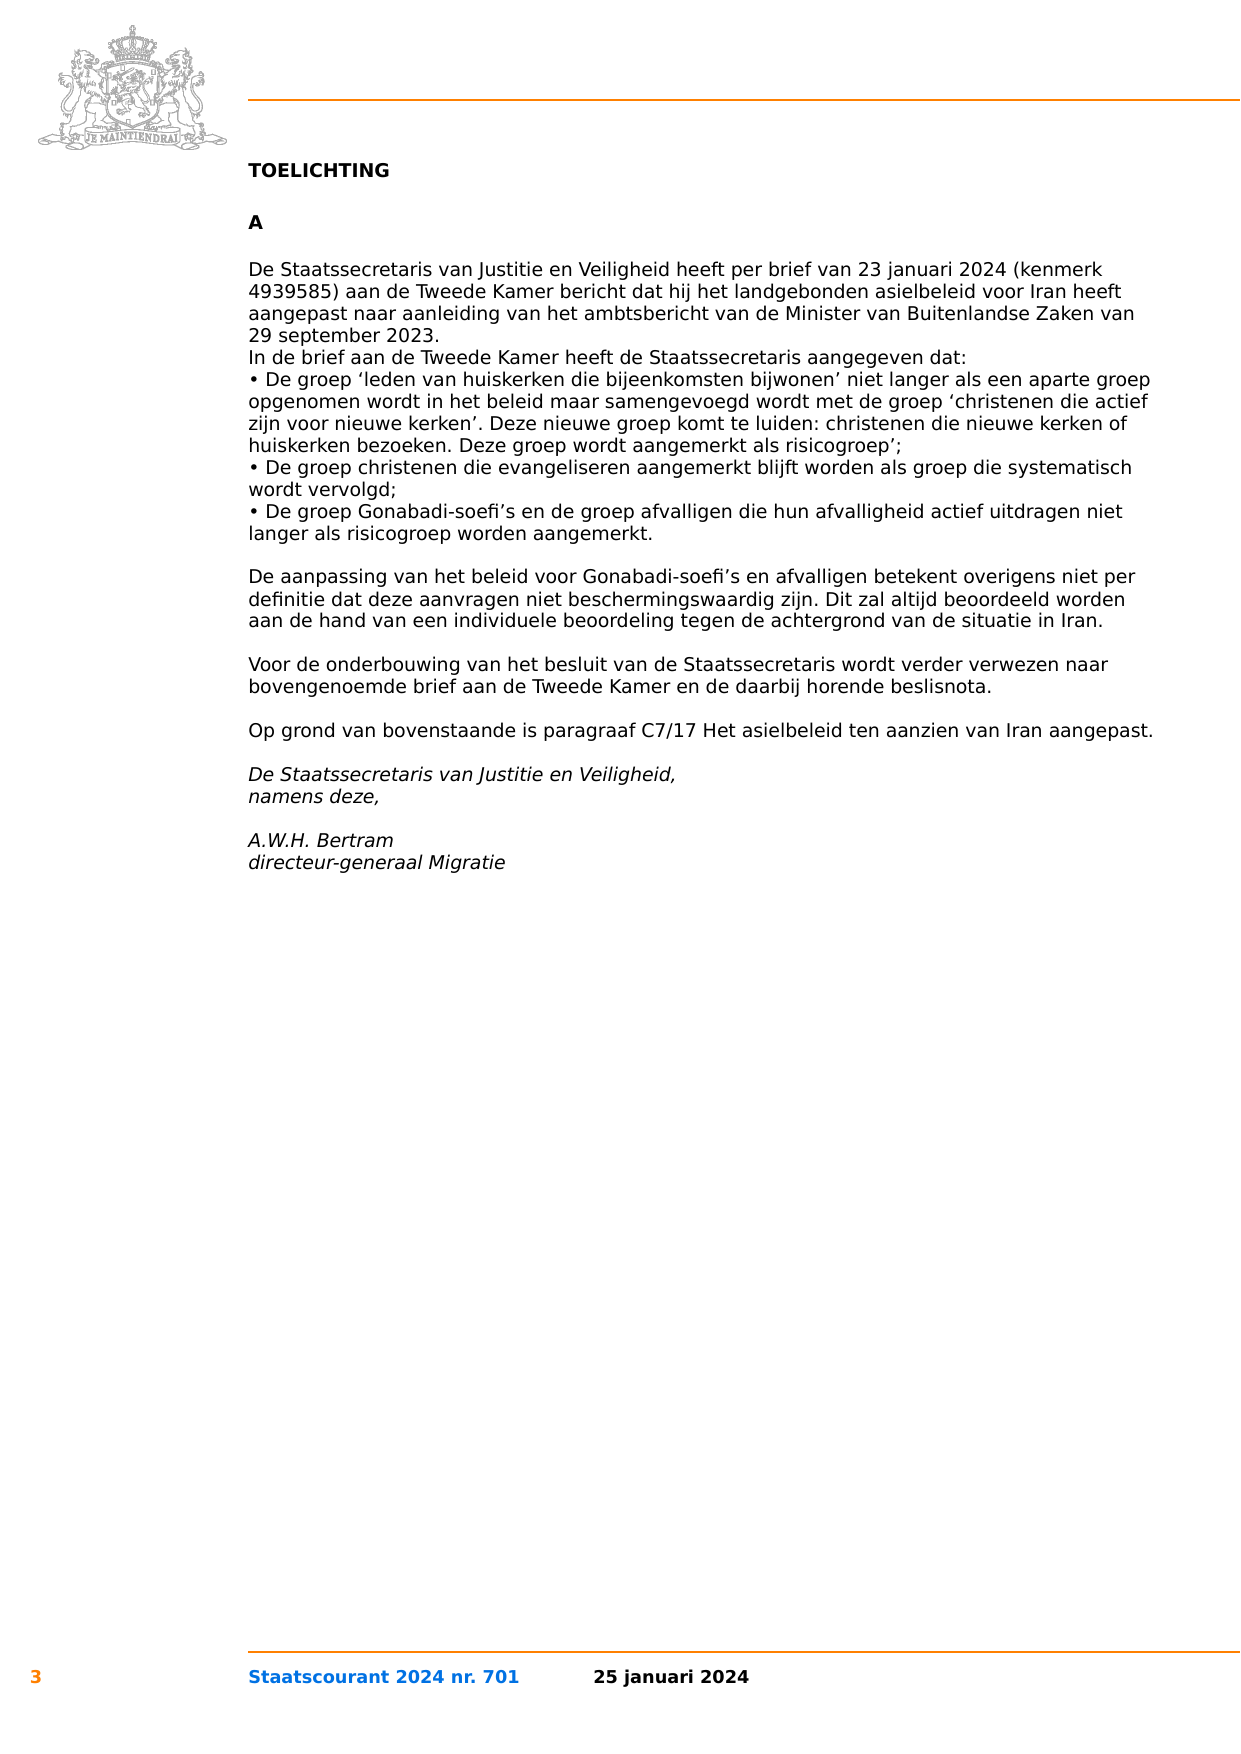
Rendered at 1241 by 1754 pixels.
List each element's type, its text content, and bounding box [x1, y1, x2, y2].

text Voor de onderbouwing van het besluit van de Staatssecretaris wordt verder verwezen naar bovengenoemde brief aan de Tweede Kamer en de daarbij horende beslisnota. [248, 654, 1163, 698]
text De Staatssecretaris van Justitie en Veiligheid, namens deze, A.W.H. Bertram directeur-generaal Migratie [248, 764, 1163, 874]
text De aanpassing van het beleid voor Gonabadi-soefi’s en afvalligen betekent overigens niet per definitie dat deze aanvragen niet beschermingswaardig zijn. Dit zal altijd beoordeeld worden aan de hand van een individuele beoordeling tegen de achtergrond van de situatie in Iran. [248, 566, 1163, 632]
text Op grond van bovenstaande is paragraaf C7/17 Het asielbeleid ten aanzien van Iran aangepast. [248, 720, 1163, 742]
picture [38, 25, 227, 150]
subtitle A [248, 212, 1163, 234]
text De Staatssecretaris van Justitie en Veiligheid heeft per brief van 23 januari 2024 (kenmerk 4939585) aan de Tweede Kamer bericht dat hij het landgebonden asielbeleid voor Iran heeft aangepast naar aanleiding van het ambtsbericht van de Minister van Buitenlandse Zaken van 29 september 2023. [248, 259, 1163, 347]
text • De groep ‘leden van huiskerken die bijeenkomsten bijwonen’ niet langer als een aparte groep opgenomen wordt in het beleid maar samengevoegd wordt met de groep ‘christenen die actief zijn voor nieuwe kerken’. Deze nieuwe groep komt te luiden: christenen die nieuwe kerken of huiskerken bezoeken. Deze groep wordt aangemerkt als risicogroep’; [248, 369, 1163, 457]
text In de brief aan de Tweede Kamer heeft de Staatssecretaris aangegeven dat: [248, 347, 1163, 369]
subtitle TOELICHTING [248, 160, 1163, 182]
text • De groep Gonabadi-soefi’s en de groep afvalligen die hun afvalligheid actief uitdragen niet langer als risicogroep worden aangemerkt. [248, 501, 1163, 544]
text • De groep christenen die evangeliseren aangemerkt blijft worden als groep die systematisch wordt vervolgd; [248, 457, 1163, 501]
